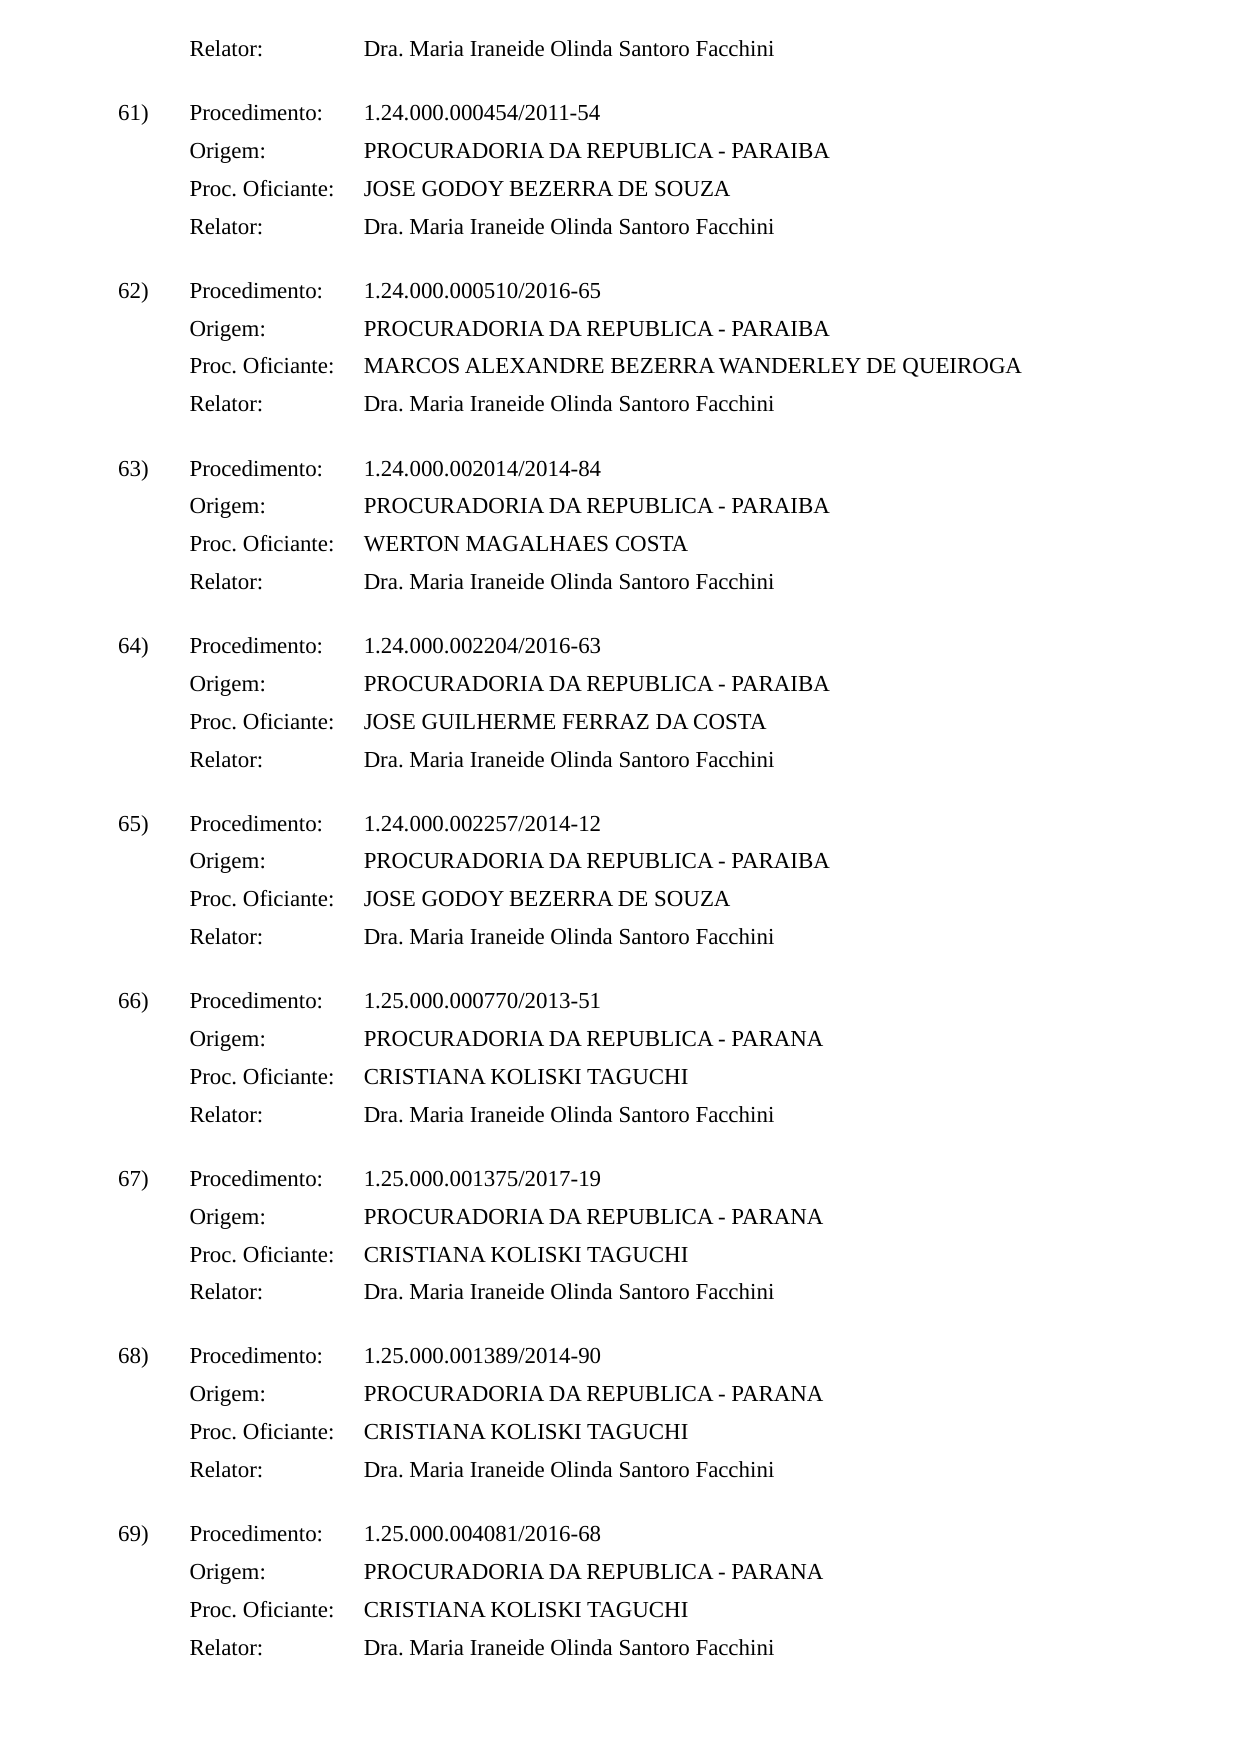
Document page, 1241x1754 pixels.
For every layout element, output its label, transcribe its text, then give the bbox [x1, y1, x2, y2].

table_cell Relator: [184, 1628, 358, 1666]
table_cell Origem: [184, 309, 358, 347]
table_cell Origem: [184, 1197, 358, 1235]
table_cell Dra. Maria Iraneide Olinda Santoro Facchini [358, 385, 1128, 422]
table_cell MARCOS ALEXANDRE BEZERRA WANDERLEY DE QUEIROGA [358, 347, 1128, 385]
table_cell [112, 487, 184, 524]
table_cell Dra. Maria Iraneide Olinda Santoro Facchini [358, 1095, 1128, 1133]
table_cell Origem: [184, 1375, 358, 1412]
table_cell Dra. Maria Iraneide Olinda Santoro Facchini [358, 1450, 1128, 1488]
table_cell PROCURADORIA DA REPUBLICA - PARANA [358, 1197, 1128, 1235]
table_header 62) [112, 271, 184, 309]
table_cell Origem: [184, 664, 358, 702]
table_header 64) [112, 626, 184, 664]
table_cell [112, 309, 184, 347]
table_cell [112, 1628, 184, 1666]
table_cell [112, 880, 184, 917]
table_cell PROCURADORIA DA REPUBLICA - PARAIBA [358, 487, 1128, 524]
table_cell PROCURADORIA DA REPUBLICA - PARANA [358, 1020, 1128, 1057]
table_cell Proc. Oficiante: [184, 702, 358, 740]
table_cell Origem: [184, 1020, 358, 1057]
table_cell CRISTIANA KOLISKI TAGUCHI [358, 1413, 1128, 1450]
table_cell [112, 740, 184, 778]
table_cell PROCURADORIA DA REPUBLICA - PARANA [358, 1375, 1128, 1412]
table_header 1.25.000.000770/2013-51 [358, 982, 1128, 1019]
table_cell [112, 1020, 184, 1057]
table_cell CRISTIANA KOLISKI TAGUCHI [358, 1235, 1128, 1273]
table_header Procedimento: [184, 449, 358, 487]
table_header Procedimento: [184, 271, 358, 309]
table_cell Dra. Maria Iraneide Olinda Santoro Facchini [358, 918, 1128, 955]
table_cell JOSE GODOY BEZERRA DE SOUZA [358, 169, 1128, 207]
table_header 1.25.000.001389/2014-90 [358, 1337, 1128, 1375]
table_cell Relator: [184, 385, 358, 422]
table_header Procedimento: [184, 1337, 358, 1375]
table_cell [112, 1375, 184, 1412]
table_cell Relator: [184, 1450, 358, 1488]
table_cell [112, 664, 184, 702]
table_header 1.24.000.002257/2014-12 [358, 804, 1128, 842]
table_cell Dra. Maria Iraneide Olinda Santoro Facchini [358, 562, 1128, 600]
table_cell Relator: [184, 30, 358, 67]
table_cell [112, 1197, 184, 1235]
table_header Procedimento: [184, 94, 358, 131]
table_cell [112, 1450, 184, 1488]
table_header 65) [112, 804, 184, 842]
table_cell Relator: [184, 740, 358, 778]
table_cell [112, 30, 184, 67]
table_cell [112, 207, 184, 245]
table_cell PROCURADORIA DA REPUBLICA - PARANA [358, 1552, 1128, 1590]
table_cell Relator: [184, 1273, 358, 1311]
table_cell WERTON MAGALHAES COSTA [358, 525, 1128, 562]
table_header 1.24.000.002204/2016-63 [358, 626, 1128, 664]
table_header 68) [112, 1337, 184, 1375]
table_cell [112, 1057, 184, 1095]
table_cell JOSE GODOY BEZERRA DE SOUZA [358, 880, 1128, 917]
table_cell Proc. Oficiante: [184, 525, 358, 562]
table_header 67) [112, 1159, 184, 1197]
table_cell Origem: [184, 842, 358, 880]
table_header Procedimento: [184, 982, 358, 1019]
table_cell [112, 702, 184, 740]
table_cell [112, 842, 184, 880]
table_cell Relator: [184, 562, 358, 600]
table_cell Dra. Maria Iraneide Olinda Santoro Facchini [358, 740, 1128, 778]
table_header Procedimento: [184, 1159, 358, 1197]
table_header 61) [112, 94, 184, 131]
table_cell [112, 1095, 184, 1133]
table_cell [112, 525, 184, 562]
table_cell [112, 1413, 184, 1450]
table_cell PROCURADORIA DA REPUBLICA - PARAIBA [358, 664, 1128, 702]
table_cell Relator: [184, 207, 358, 245]
table_cell Dra. Maria Iraneide Olinda Santoro Facchini [358, 1628, 1128, 1666]
table_header Procedimento: [184, 1515, 358, 1552]
table_cell [112, 562, 184, 600]
table_cell Dra. Maria Iraneide Olinda Santoro Facchini [358, 30, 1128, 67]
table_cell [112, 385, 184, 422]
table_cell CRISTIANA KOLISKI TAGUCHI [358, 1590, 1128, 1628]
table_header 1.24.000.000510/2016-65 [358, 271, 1128, 309]
table_cell Proc. Oficiante: [184, 347, 358, 385]
table_header 1.24.000.000454/2011-54 [358, 94, 1128, 131]
table_header 63) [112, 449, 184, 487]
table_cell Proc. Oficiante: [184, 1590, 358, 1628]
table_cell JOSE GUILHERME FERRAZ DA COSTA [358, 702, 1128, 740]
table_cell Dra. Maria Iraneide Olinda Santoro Facchini [358, 207, 1128, 245]
table_cell [112, 131, 184, 169]
table_cell [112, 1552, 184, 1590]
table_cell [112, 1273, 184, 1311]
table_cell Origem: [184, 487, 358, 524]
table_header Procedimento: [184, 804, 358, 842]
table_cell [112, 1590, 184, 1628]
table_header 69) [112, 1515, 184, 1552]
table_cell Proc. Oficiante: [184, 169, 358, 207]
table_cell PROCURADORIA DA REPUBLICA - PARAIBA [358, 309, 1128, 347]
table_cell Proc. Oficiante: [184, 880, 358, 917]
table_cell [112, 1235, 184, 1273]
table_header 1.25.000.004081/2016-68 [358, 1515, 1128, 1552]
table_cell Dra. Maria Iraneide Olinda Santoro Facchini [358, 1273, 1128, 1311]
table_header Procedimento: [184, 626, 358, 664]
table_cell [112, 918, 184, 955]
table_cell Relator: [184, 1095, 358, 1133]
table_header 66) [112, 982, 184, 1019]
table_cell Origem: [184, 131, 358, 169]
table_cell Relator: [184, 918, 358, 955]
table_cell Proc. Oficiante: [184, 1413, 358, 1450]
table_header 1.24.000.002014/2014-84 [358, 449, 1128, 487]
table_cell Proc. Oficiante: [184, 1057, 358, 1095]
table_cell CRISTIANA KOLISKI TAGUCHI [358, 1057, 1128, 1095]
table_cell Proc. Oficiante: [184, 1235, 358, 1273]
table_cell PROCURADORIA DA REPUBLICA - PARAIBA [358, 842, 1128, 880]
table_cell Origem: [184, 1552, 358, 1590]
table_cell [112, 347, 184, 385]
table_cell PROCURADORIA DA REPUBLICA - PARAIBA [358, 131, 1128, 169]
table_cell [112, 169, 184, 207]
table_header 1.25.000.001375/2017-19 [358, 1159, 1128, 1197]
